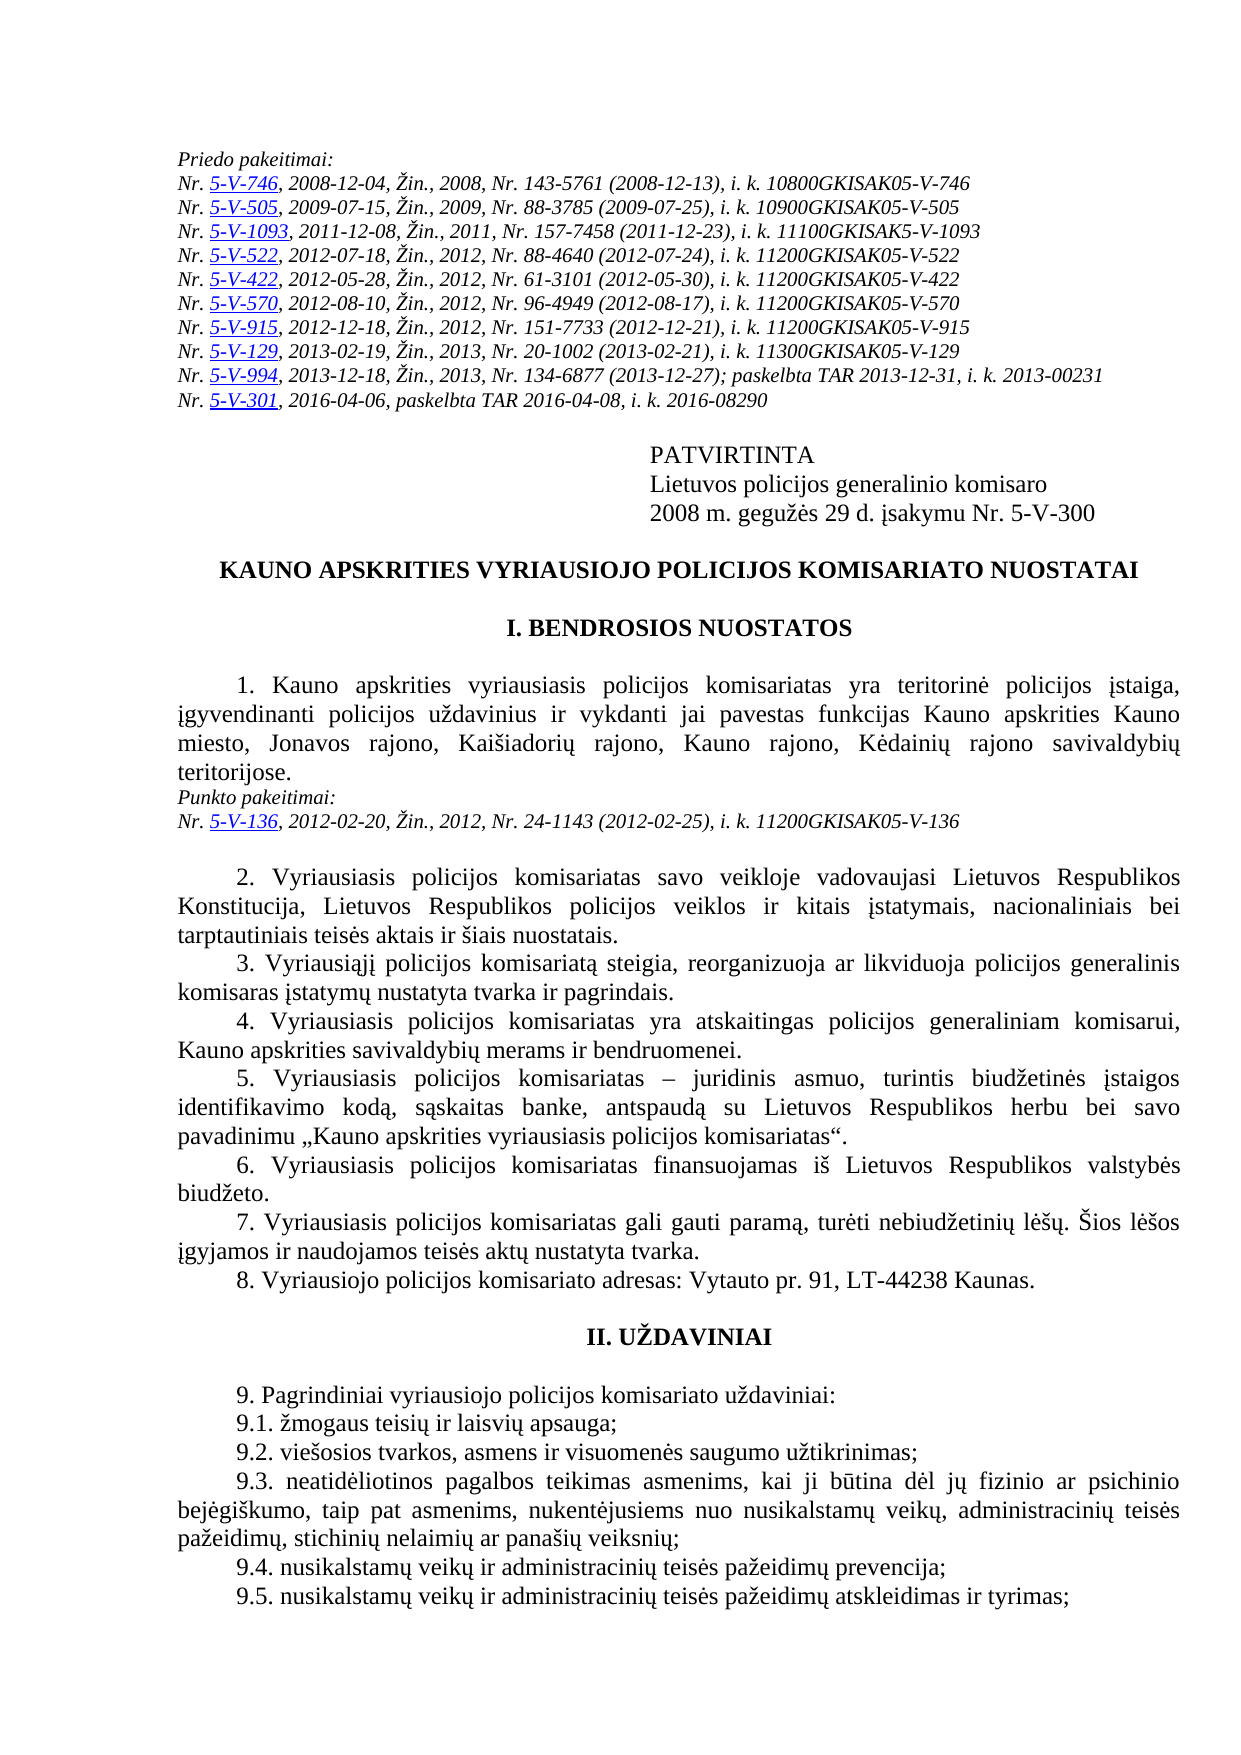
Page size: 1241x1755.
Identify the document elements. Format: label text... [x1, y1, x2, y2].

text Nr. 5-V-422, 2012-05-28, Žin., 2012, Nr. 61-3101 (2012-05-30), i. k. 11200GKISAK05-V-422 [177, 267, 1181, 291]
text 9.5. nusikalstamų veikų ir administracinių teisės pažeidimų atskleidimas ir tyrimas; [177, 1581, 1181, 1610]
text Nr. 5-V-994, 2013-12-18, Žin., 2013, Nr. 134-6877 (2013-12-27); paskelbta TAR 2013-12-31, i. k. 2013-00231 [177, 363, 1181, 387]
text Nr. 5-V-746, 2008-12-04, Žin., 2008, Nr. 143-5761 (2008-12-13), i. k. 10800GKISAK05-V-746 [177, 171, 1181, 195]
text 1. Kauno apskrities vyriausiasis policijos komisariatas yra teritorinė policijos įstaiga, įgyvendinanti policijos uždavinius ir vykdanti jai pavestas funkcijas Kauno apskrities Kauno miesto, Jonavos rajono, Kaišiadorių rajono, Kauno rajono, Kėdainių rajono savivaldybių teritorijose. [177, 670, 1181, 785]
text Nr. 5-V-522, 2012-07-18, Žin., 2012, Nr. 88-4640 (2012-07-24), i. k. 11200GKISAK05-V-522 [177, 243, 1181, 267]
text Nr. 5-V-129, 2013-02-19, Žin., 2013, Nr. 20-1002 (2013-02-21), i. k. 11300GKISAK05-V-129 [177, 339, 1181, 363]
text 9.4. nusikalstamų veikų ir administracinių teisės pažeidimų prevencija; [177, 1552, 1181, 1581]
text 8. Vyriausiojo policijos komisariato adresas: Vytauto pr. 91, LT-44238 Kaunas. [177, 1265, 1181, 1293]
text 2. Vyriausiasis policijos komisariatas savo veikloje vadovaujasi Lietuvos Respublikos Konstitucija, Lietuvos Respublikos policijos veiklos ir kitais įstatymais, nacionaliniais bei tarptautiniais teisės aktais ir šiais nuostatais. [177, 862, 1181, 948]
text II. UŽDAVINIAI [177, 1322, 1181, 1351]
text 2008 m. gegužės 29 d. įsakymu Nr. 5-V-300 [649, 498, 1181, 527]
text 6. Vyriausiasis policijos komisariatas finansuojamas iš Lietuvos Respublikos valstybės biudžeto. [177, 1150, 1181, 1207]
text 3. Vyriausiąjį policijos komisariatą steigia, reorganizuoja ar likviduoja policijos generalinis komisaras įstatymų nustatyta tvarka ir pagrindais. [177, 948, 1181, 1006]
text Nr. 5-V-136, 2012-02-20, Žin., 2012, Nr. 24-1143 (2012-02-25), i. k. 11200GKISAK05-V-136 [177, 809, 1181, 833]
text Nr. 5-V-570, 2012-08-10, Žin., 2012, Nr. 96-4949 (2012-08-17), i. k. 11200GKISAK05-V-570 [177, 291, 1181, 315]
text 9. Pagrindiniai vyriausiojo policijos komisariato uždaviniai: [177, 1380, 1181, 1408]
text Nr. 5-V-915, 2012-12-18, Žin., 2012, Nr. 151-7733 (2012-12-21), i. k. 11200GKISAK05-V-915 [177, 315, 1181, 339]
text PATVIRTINTA [649, 440, 1181, 469]
text Nr. 5-V-1093, 2011-12-08, Žin., 2011, Nr. 157-7458 (2011-12-23), i. k. 11100GKISAK5-V-1093 [177, 219, 1181, 243]
text Nr. 5-V-301, 2016-04-06, paskelbta TAR 2016-04-08, i. k. 2016-08290 [177, 387, 1181, 412]
text 4. Vyriausiasis policijos komisariatas yra atskaitingas policijos generaliniam komisarui, Kauno apskrities savivaldybių merams ir bendruomenei. [177, 1006, 1181, 1063]
text Priedo pakeitimai: [177, 147, 1181, 171]
text 9.2. viešosios tvarkos, asmens ir visuomenės saugumo užtikrinimas; [177, 1437, 1181, 1466]
text Lietuvos policijos generalinio komisaro [649, 469, 1181, 498]
text Nr. 5-V-505, 2009-07-15, Žin., 2009, Nr. 88-3785 (2009-07-25), i. k. 10900GKISAK05-V-505 [177, 195, 1181, 219]
text I. BENDROSIOS NUOSTATOS [177, 613, 1181, 642]
text KAUNO APSKRITIES VYRIAUSIOJO POLICIJOS KOMISARIATO NUOSTATAI [177, 555, 1181, 584]
text 7. Vyriausiasis policijos komisariatas gali gauti paramą, turėti nebiudžetinių lėšų. Šios lėšos įgyjamos ir naudojamos teisės aktų nustatyta tvarka. [177, 1207, 1181, 1265]
text 9.3. neatidėliotinos pagalbos teikimas asmenims, kai ji būtina dėl jų fizinio ar psichinio bejėgiškumo, taip pat asmenims, nukentėjusiems nuo nusikalstamų veikų, administracinių teisės pažeidimų, stichinių nelaimių ar panašių veiksnių; [177, 1466, 1181, 1552]
text 9.1. žmogaus teisių ir laisvių apsauga; [177, 1408, 1181, 1437]
text Punkto pakeitimai: [177, 785, 1181, 809]
text 5. Vyriausiasis policijos komisariatas – juridinis asmuo, turintis biudžetinės įstaigos identifikavimo kodą, sąskaitas banke, antspaudą su Lietuvos Respublikos herbu bei savo pavadinimu „Kauno apskrities vyriausiasis policijos komisariatas“. [177, 1063, 1181, 1150]
